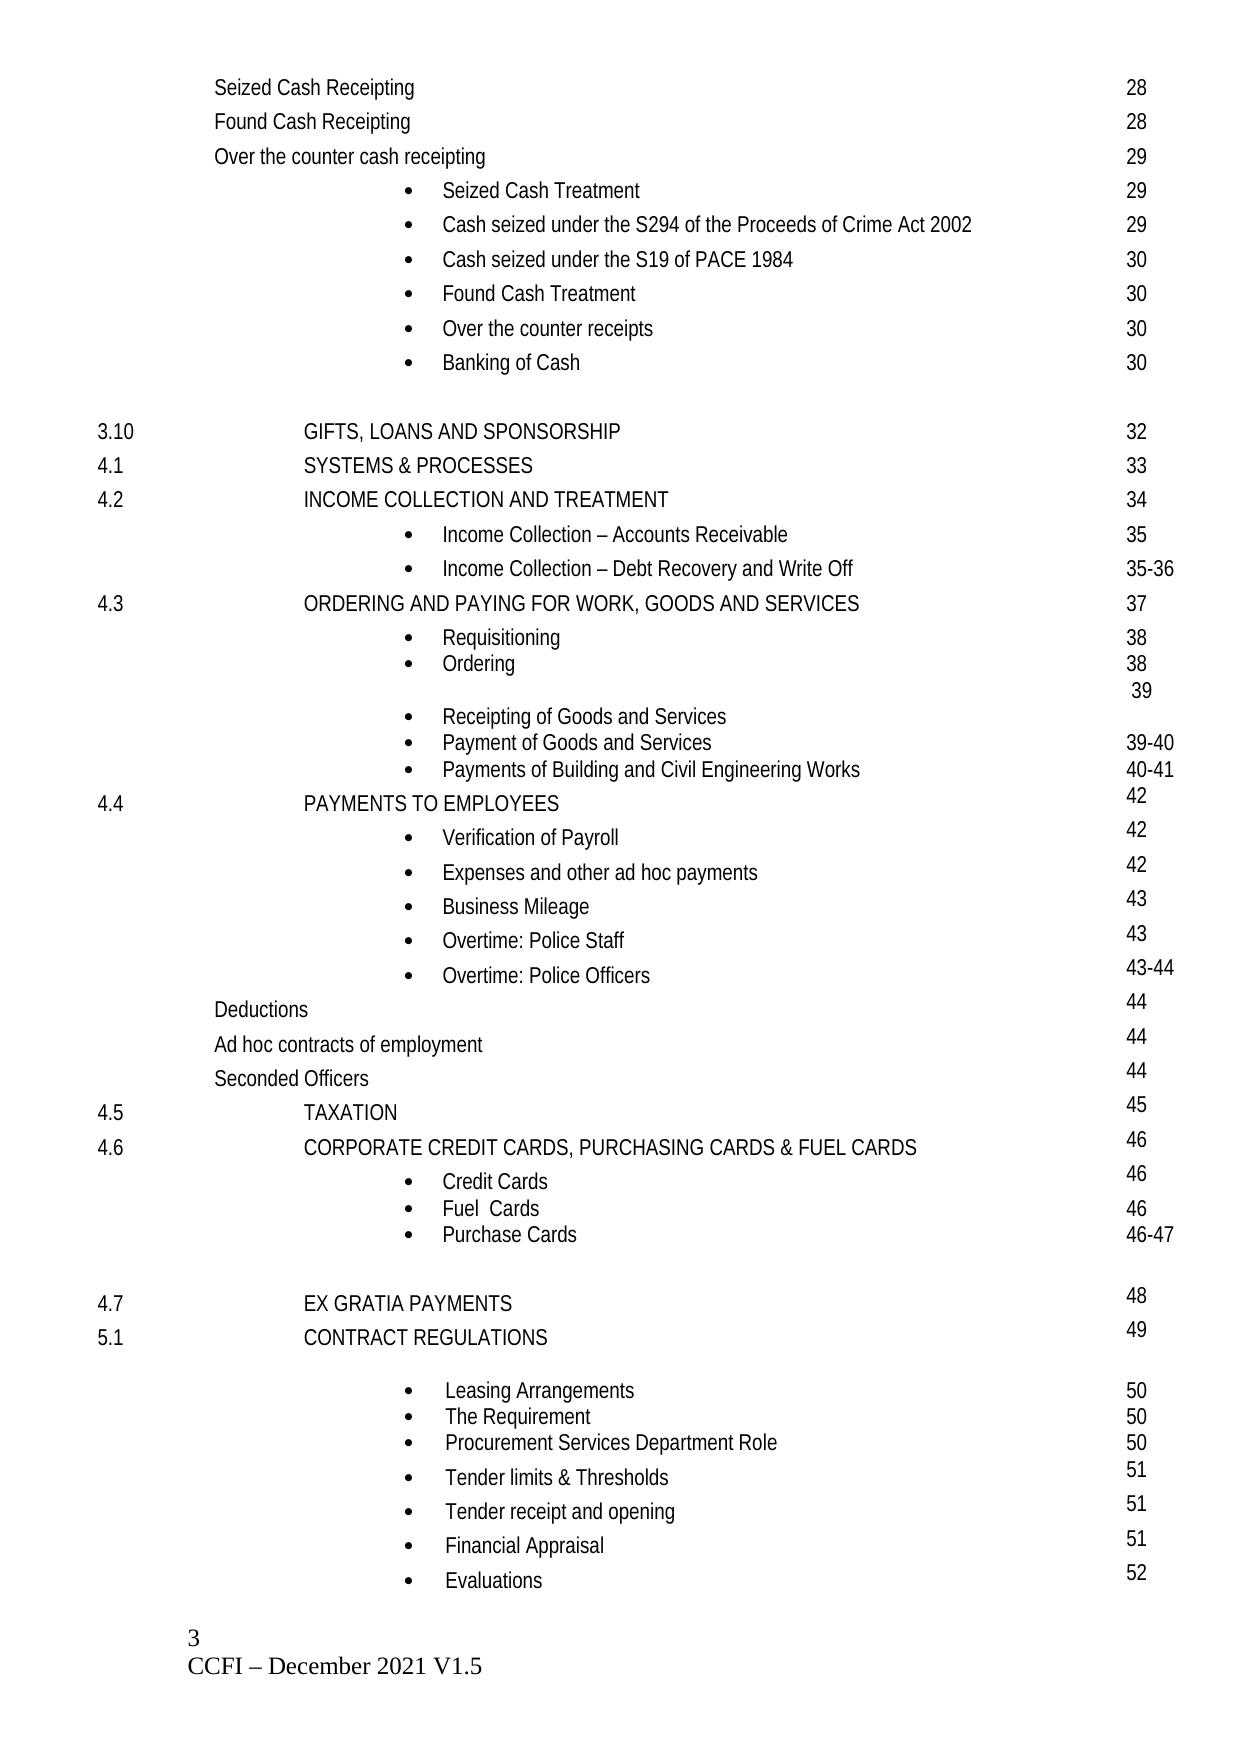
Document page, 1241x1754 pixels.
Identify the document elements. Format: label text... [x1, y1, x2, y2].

table_cell 49 [1115, 1316, 1217, 1350]
table_cell SYSTEMS & PROCESSES [292, 452, 1115, 486]
table_cell 4.6 [86, 1126, 292, 1160]
table_cell 45 [1115, 1091, 1217, 1126]
table_cell 30 [1115, 280, 1217, 314]
table_cell 30 [1115, 349, 1217, 383]
table_cell Expenses and other ad hoc payments [292, 851, 1115, 885]
table_cell 48 [1115, 1282, 1217, 1316]
table_cell [86, 1350, 292, 1456]
table_cell 43 [1115, 885, 1217, 919]
table_cell Income Collection – Debt Recovery and Write Off [292, 555, 1115, 589]
table_cell 3.10 [86, 418, 292, 452]
table_cell [86, 555, 292, 589]
table_cell 44 [1115, 988, 1217, 1023]
table_cell CORPORATE CREDIT CARDS, PURCHASING CARDS & FUEL CARDS [292, 1126, 1115, 1160]
table_cell Business Mileage [292, 885, 1115, 919]
table_cell 4.2 [86, 486, 292, 521]
table_cell Seized Cash Receipting [292, 74, 1115, 108]
table_cell 51 [1115, 1456, 1217, 1490]
table_cell [86, 1057, 292, 1091]
table_cell [86, 521, 292, 555]
table_cell [86, 920, 292, 954]
table_cell 43 [1115, 920, 1217, 954]
table_cell 44 [1115, 1023, 1217, 1057]
table_cell Ad hoc contracts of employment [292, 1023, 1115, 1057]
table_cell [86, 1247, 292, 1282]
table_cell [1115, 383, 1217, 418]
table_cell [86, 816, 292, 851]
table_cell Found Cash Treatment [292, 280, 1115, 314]
table_cell [86, 1456, 292, 1490]
table_cell 51 [1115, 1490, 1217, 1524]
table_cell [86, 1525, 292, 1559]
table_cell Cash seized under the S19 of PACE 1984 [292, 246, 1115, 280]
table_cell [86, 1023, 292, 1057]
table_cell [86, 624, 292, 677]
table_cell [292, 1247, 1115, 1282]
table_cell 32 [1115, 418, 1217, 452]
table_cell Overtime: Police Staff [292, 920, 1115, 954]
table_cell 37 [1115, 590, 1217, 624]
table_cell Receipting of Goods and Services Payment of Goods and Services Payments of Building and Civil Engineering Works [292, 677, 1115, 782]
table_cell [86, 211, 292, 246]
table_cell Seconded Officers [292, 1057, 1115, 1091]
table_cell Overtime: Police Officers [292, 954, 1115, 988]
table_cell 46 [1115, 1126, 1217, 1160]
table_cell 4.7 [86, 1282, 292, 1316]
table_cell 29 [1115, 211, 1217, 246]
table_cell Over the counter receipts [292, 315, 1115, 349]
table_cell [86, 177, 292, 211]
table_cell Income Collection – Accounts Receivable [292, 521, 1115, 555]
table_cell Financial Appraisal [292, 1525, 1115, 1559]
table_cell 42 [1115, 782, 1217, 816]
table_cell [292, 383, 1115, 418]
table_cell Requisitioning Ordering [292, 624, 1115, 677]
table_cell Seized Cash Treatment [292, 177, 1115, 211]
table_cell TAXATION [292, 1091, 1115, 1126]
table_cell Verification of Payroll [292, 816, 1115, 851]
table_cell GIFTS, LOANS AND SPONSORSHIP [292, 418, 1115, 452]
table_cell 42 [1115, 816, 1217, 851]
table_cell 4.1 [86, 452, 292, 486]
table_cell 35-36 [1115, 555, 1217, 589]
table_cell 42 [1115, 851, 1217, 885]
table_cell [86, 954, 292, 988]
table_cell 35 [1115, 521, 1217, 555]
table_cell Evaluations [292, 1559, 1115, 1593]
table_cell [86, 988, 292, 1023]
table_cell 46 46-47 [1115, 1195, 1217, 1247]
table_cell Tender limits & Thresholds [292, 1456, 1115, 1490]
table_cell [86, 246, 292, 280]
table_cell 38 38 [1115, 624, 1217, 677]
table_cell 4.4 [86, 782, 292, 816]
table_cell Over the counter cash receipting [292, 143, 1115, 177]
table_cell [86, 383, 292, 418]
table_cell [86, 885, 292, 919]
table_cell [86, 74, 292, 108]
table_cell 44 [1115, 1057, 1217, 1091]
table_cell 33 [1115, 452, 1217, 486]
table_cell [86, 315, 292, 349]
table_cell Deductions [292, 988, 1115, 1023]
table_cell [86, 349, 292, 383]
table_cell 52 [1115, 1559, 1217, 1593]
table_cell 4.3 [86, 590, 292, 624]
table_cell [86, 851, 292, 885]
table_cell 30 [1115, 315, 1217, 349]
table_cell Found Cash Receipting [292, 108, 1115, 143]
table_cell [86, 1490, 292, 1524]
table_cell CONTRACT REGULATIONS [292, 1316, 1115, 1350]
table_cell Credit Cards [292, 1160, 1115, 1194]
table_cell 28 [1115, 74, 1217, 108]
table_cell 30 [1115, 246, 1217, 280]
table_cell ORDERING AND PAYING FOR WORK, GOODS AND SERVICES [292, 590, 1115, 624]
table_cell [86, 1559, 292, 1593]
table_cell 39 39-40 40-41 [1115, 677, 1217, 782]
table_cell INCOME COLLECTION AND TREATMENT [292, 486, 1115, 521]
table_cell [86, 677, 292, 782]
table_cell Tender receipt and opening [292, 1490, 1115, 1524]
table_cell [86, 108, 292, 143]
table_cell 50 50 50 [1115, 1350, 1217, 1456]
table_cell EX GRATIA PAYMENTS [292, 1282, 1115, 1316]
table_cell [86, 1160, 292, 1194]
table_cell 29 [1115, 143, 1217, 177]
table_cell 43-44 [1115, 954, 1217, 988]
table_cell [1115, 1247, 1217, 1282]
table_cell Banking of Cash [292, 349, 1115, 383]
table_cell PAYMENTS TO EMPLOYEES [292, 782, 1115, 816]
table_cell [86, 143, 292, 177]
table_cell 5.1 [86, 1316, 292, 1350]
table_cell 34 [1115, 486, 1217, 521]
table_cell Leasing Arrangements The Requirement Procurement Services Department Role [292, 1350, 1115, 1456]
table_cell 4.5 [86, 1091, 292, 1126]
table_cell 28 [1115, 108, 1217, 143]
table_cell 29 [1115, 177, 1217, 211]
table_cell Cash seized under the S294 of the Proceeds of Crime Act 2002 [292, 211, 1115, 246]
table_cell Fuel Cards Purchase Cards [292, 1195, 1115, 1247]
table_cell [86, 280, 292, 314]
table_cell 51 [1115, 1525, 1217, 1559]
table_cell 46 [1115, 1160, 1217, 1194]
table_cell [86, 1195, 292, 1247]
